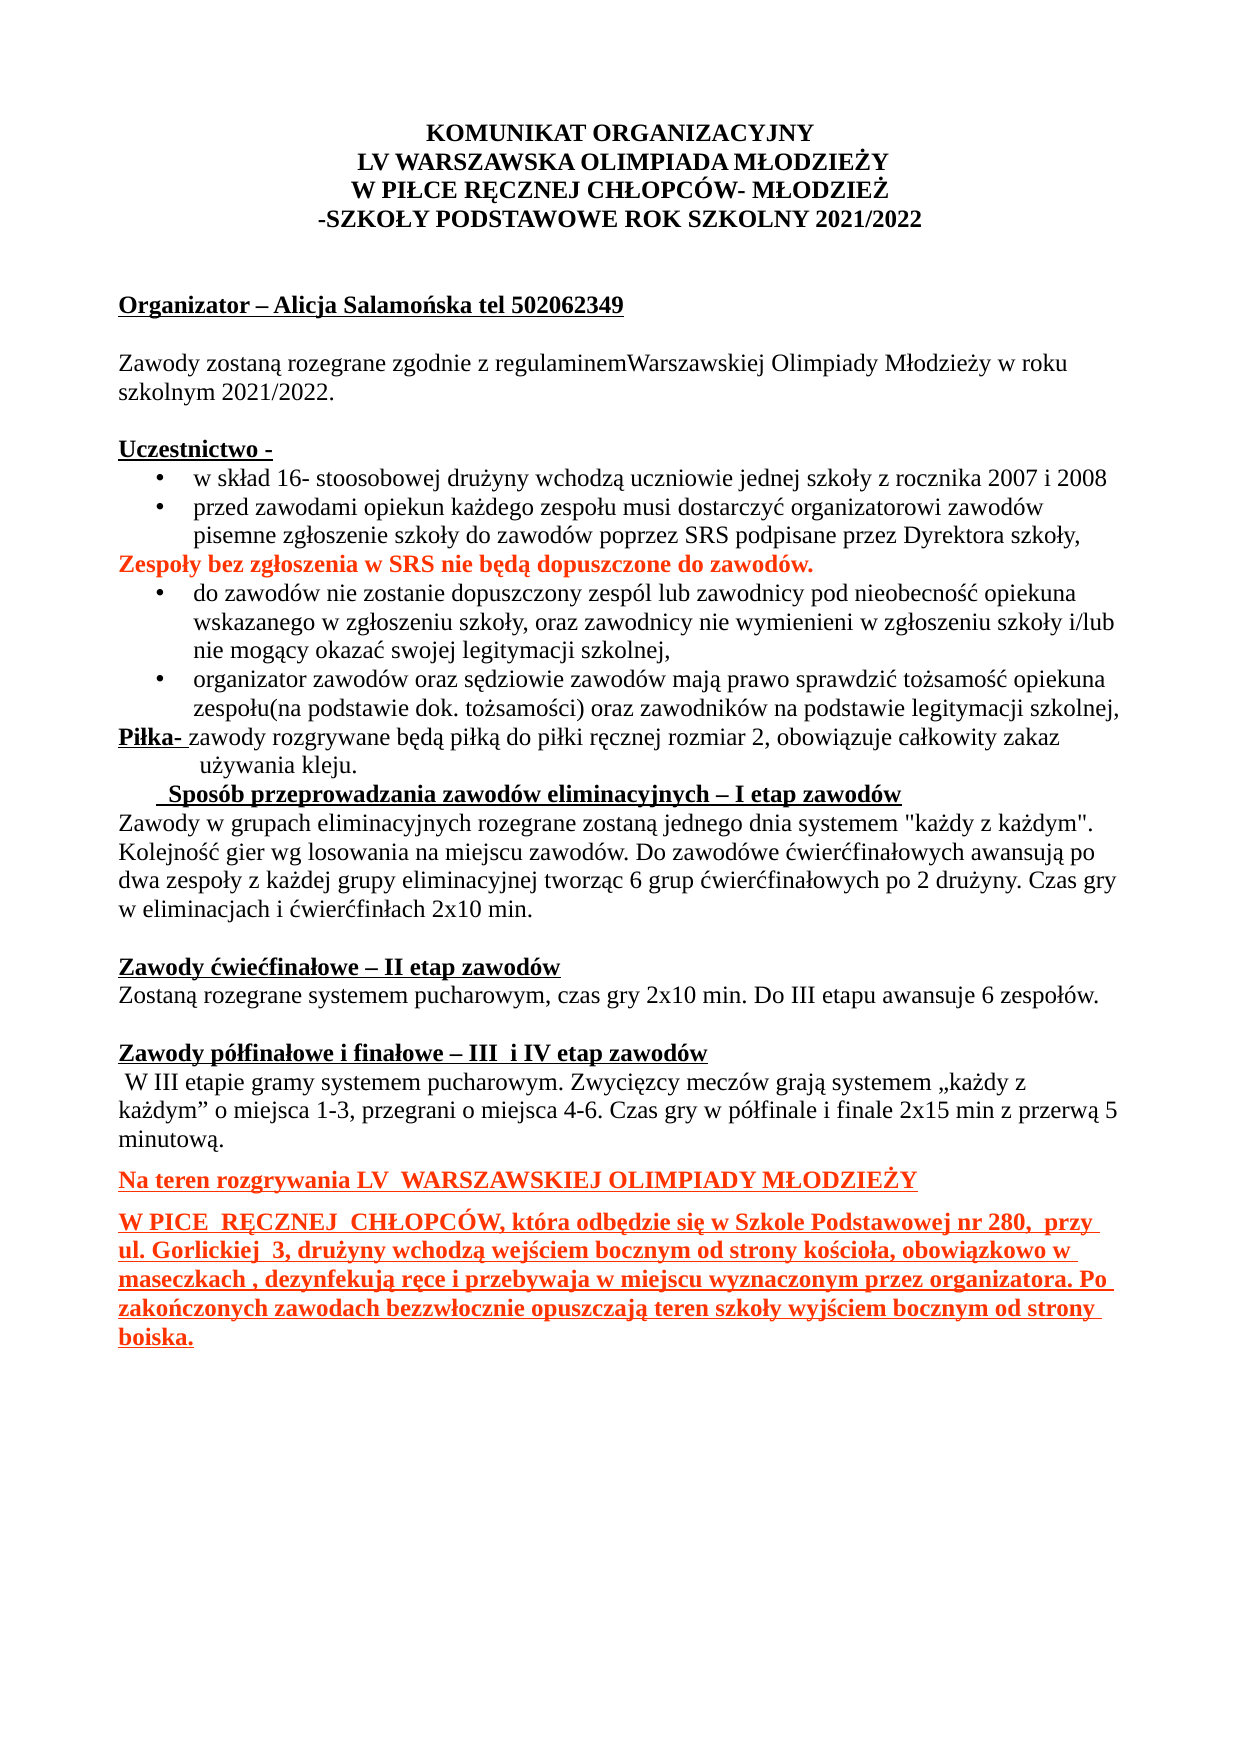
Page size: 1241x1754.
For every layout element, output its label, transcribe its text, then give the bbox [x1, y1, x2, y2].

list przed zawodami opiekun każdego zespołu musi dostarczyć organizatorowi zawodów pisemne zgłoszenie szkoły do zawodów poprzez SRS podpisane przez Dyrektora szkoły, [156, 492, 1122, 549]
text Zawody półfinałowe i finałowe – III i IV etap zawodów [118, 1038, 1122, 1067]
list do zawodów nie zostanie dopuszczony zespól lub zawodnicy pod nieobecność opiekuna wskazanego w zgłoszeniu szkoły, oraz zawodnicy nie wymienieni w zgłoszeniu szkoły i/lub nie mogący okazać swojej legitymacji szkolnej, [156, 578, 1122, 664]
text W PICE RĘCZNEJ CHŁOPCÓW, która odbędzie się w Szkole Podstawowej nr 280, przy ul. Gorlickiej 3, drużyny wchodzą wejściem bocznym od strony kościoła, obowiązkowo w maseczkach , dezynfekują ręce i przebywaja w miejscu wyznaczonym przez organizatora. Po zakończonych zawodach bezzwłocznie opuszczają teren szkoły wyjściem bocznym od strony boiska. [118, 1207, 1122, 1351]
text Organizator – Alicja Salamońska tel 502062349 [118, 291, 1122, 319]
text używania kleju. [118, 751, 1122, 779]
list organizator zawodów oraz sędziowie zawodów mają prawo sprawdzić tożsamość opiekuna zespołu(na podstawie dok. tożsamości) oraz zawodników na podstawie legitymacji szkolnej, [156, 664, 1122, 722]
text Na teren rozgrywania LV WARSZAWSKIEJ OLIMPIADY MŁODZIEŻY [118, 1166, 1122, 1194]
text W III etapie gramy systemem pucharowym. Zwycięzcy meczów grają systemem „każdy z każdym” o miejsca 1-3, przegrani o miejsca 4-6. Czas gry w półfinale i finale 2x15 min z przerwą 5 minutową. [118, 1067, 1122, 1153]
text Zawody zostaną rozegrane zgodnie z regulaminemWarszawskiej Olimpiady Młodzieży w roku szkolnym 2021/2022. [118, 348, 1122, 406]
text LV WARSZAWSKA OLIMPIADA MŁODZIEŻY [118, 147, 1122, 176]
text Piłka- zawody rozgrywane będą piłką do piłki ręcznej rozmiar 2, obowiązuje całkowity zakaz [118, 722, 1122, 751]
text KOMUNIKAT ORGANIZACYJNY [118, 118, 1122, 147]
text Uczestnictwo - [118, 434, 1122, 463]
list w skład 16- stoosobowej drużyny wchodzą uczniowie jednej szkoły z rocznika 2007 i 2008 [156, 463, 1122, 492]
text -SZKOŁY PODSTAWOWE ROK SZKOLNY 2021/2022 [118, 204, 1122, 233]
text W PIŁCE RĘCZNEJ CHŁOPCÓW- MŁODZIEŻ [118, 176, 1122, 204]
text Zawody ćwiećfinałowe – II etap zawodów [118, 952, 1122, 981]
text Zespoły bez zgłoszenia w SRS nie będą dopuszczone do zawodów. [118, 549, 1122, 578]
text Zawody w grupach eliminacyjnych rozegrane zostaną jednego dnia systemem "każdy z każdym". Kolejność gier wg losowania na miejscu zawodów. Do zawodówe ćwierćfinałowych awansują po dwa zespoły z każdej grupy eliminacyjnej tworząc 6 grup ćwierćfinałowych po 2 drużyny. Czas gry w eliminacjach i ćwierćfinłach 2x10 min. [118, 808, 1122, 923]
text Sposób przeprowadzania zawodów eliminacyjnych – I etap zawodów [118, 779, 1122, 808]
text Zostaną rozegrane systemem pucharowym, czas gry 2x10 min. Do III etapu awansuje 6 zespołów. [118, 981, 1122, 1009]
